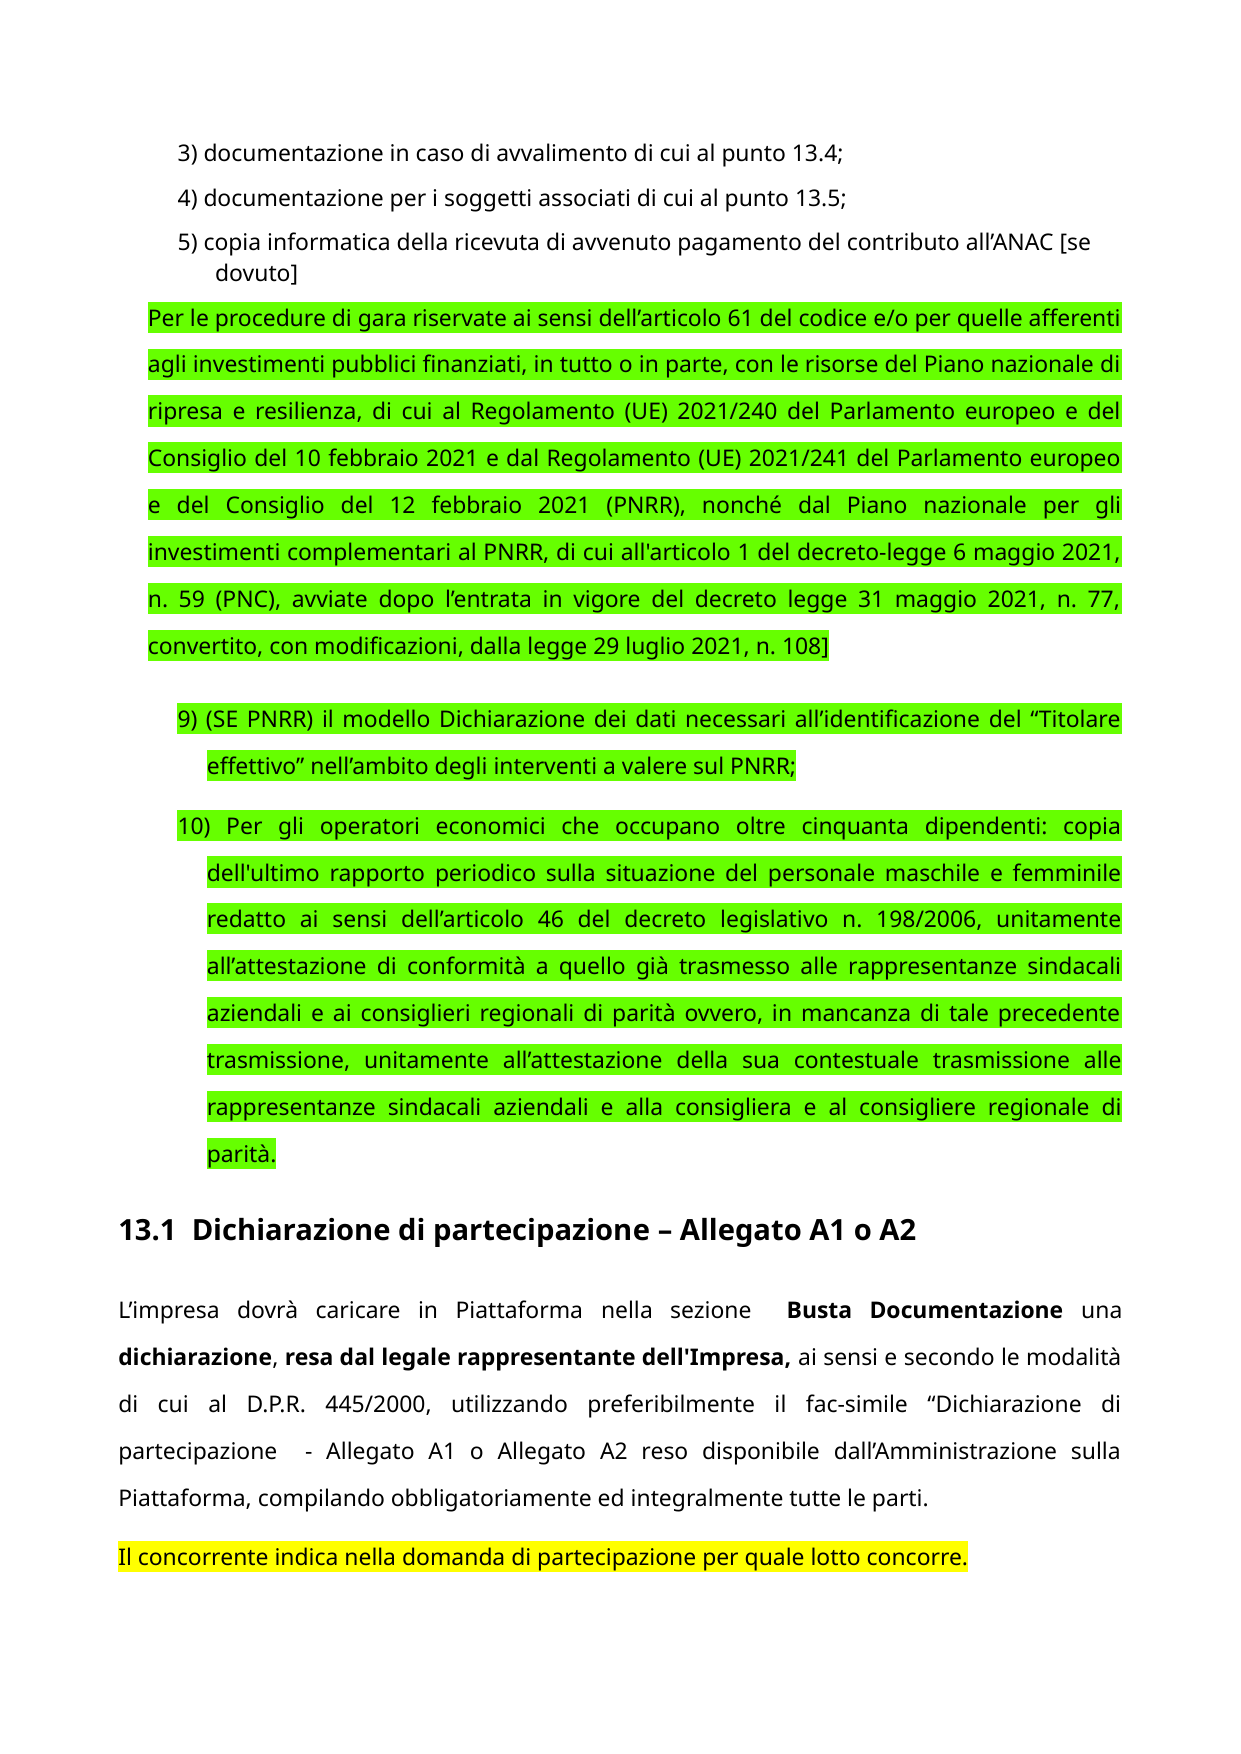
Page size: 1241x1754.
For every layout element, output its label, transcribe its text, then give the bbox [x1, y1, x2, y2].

text Per le procedure di gara riservate ai sensi dell’articolo 61 del codice e/o per quelle afferenti agli investimenti pubblici finanziati, in tutto o in parte, con le risorse del Piano nazionale di ripresa e resilienza, di cui al Regolamento (UE) 2021/240 del Parlamento europeo e del Consiglio del 10 febbraio 2021 e dal Regolamento (UE) 2021/241 del Parlamento europeo e del Consiglio del 12 febbraio 2021 (PNRR), nonché dal Piano nazionale per gli investimenti complementari al PNRR, di cui all'articolo 1 del decreto-legge 6 maggio 2021, n. 59 (PNC), avviate dopo l’entrata in vigore del decreto legge 31 maggio 2021, n. 77, convertito, con modificazioni, dalla legge 29 luglio 2021, n. 108] [148, 302, 1122, 661]
list 5) copia informatica della ricevuta di avvenuto pagamento del contributo all’ANAC [se dovuto] [177, 226, 1122, 288]
text 13.1 Dichiarazione di partecipazione – Allegato A1 o A2 [118, 1209, 1122, 1249]
list 9) (SE PNRR) il modello Dichiarazione dei dati necessari all’identificazione del “Titolare effettivo” nell’ambito degli interventi a valere sul PNRR; [177, 703, 1122, 781]
list 4) documentazione per i soggetti associati di cui al punto 13.5; [177, 182, 1122, 213]
text L’impresa dovrà caricare in Piattaforma nella sezione Busta Documentazione una dichiarazione, resa dal legale rappresentante dell'Impresa, ai sensi e secondo le modalità di cui al D.P.R. 445/2000, utilizzando preferibilmente il fac-simile “Dichiarazione di partecipazione - Allegato A1 o Allegato A2 reso disponibile dall’Amministrazione sulla Piattaforma, compilando obbligatoriamente ed integralmente tutte le parti. [118, 1294, 1122, 1513]
list 3) documentazione in caso di avvalimento di cui al punto 13.4; [177, 137, 1122, 168]
text Il concorrente indica nella domanda di partecipazione per quale lotto concorre. [118, 1541, 1122, 1572]
list 10) Per gli operatori economici che occupano oltre cinquanta dipendenti: copia dell'ultimo rapporto periodico sulla situazione del personale maschile e femminile redatto ai sensi dell’articolo 46 del decreto legislativo n. 198/2006, unitamente all’attestazione di conformità a quello già trasmesso alle rappresentanze sindacali aziendali e ai consiglieri regionali di parità ovvero, in mancanza di tale precedente trasmissione, unitamente all’attestazione della sua contestuale trasmissione alle rappresentanze sindacali aziendali e alla consigliera e al consigliere regionale di parità. [177, 809, 1122, 1169]
